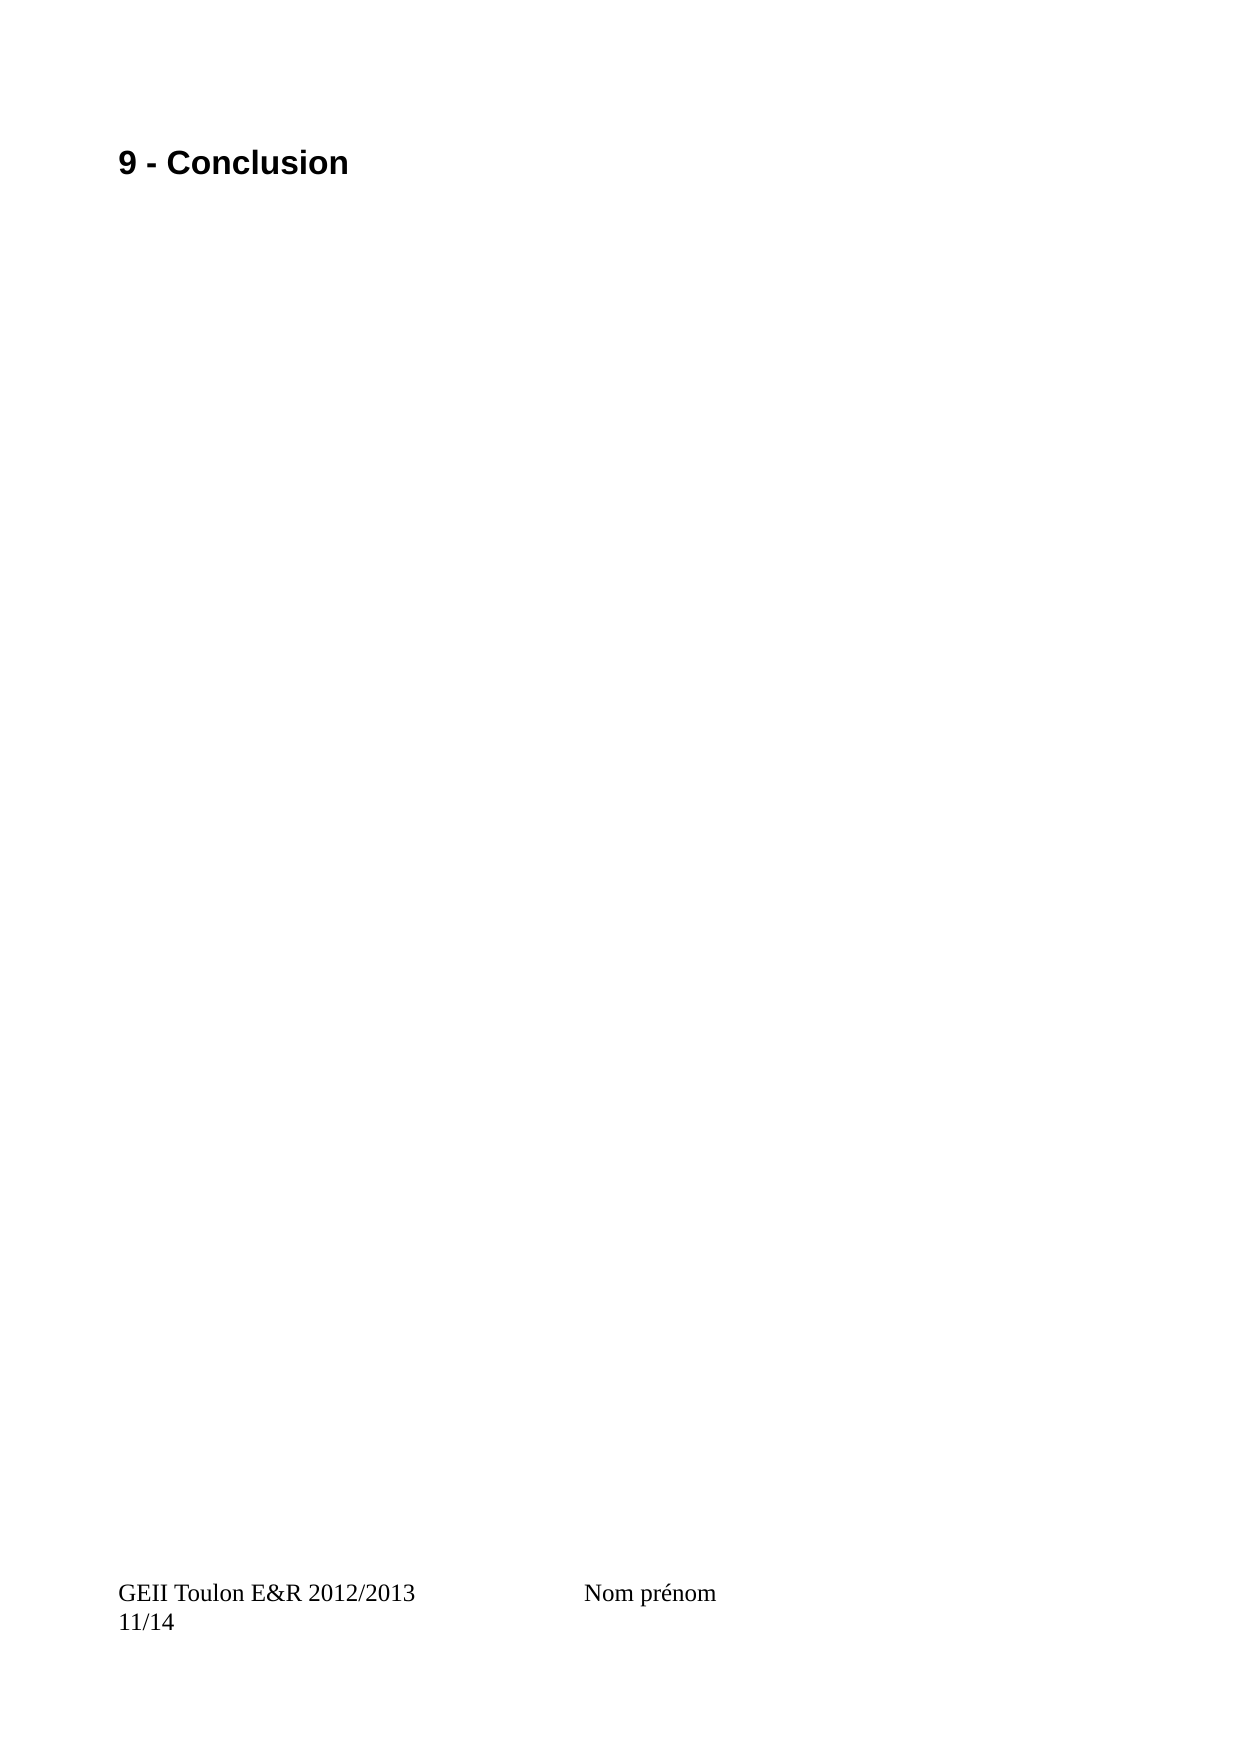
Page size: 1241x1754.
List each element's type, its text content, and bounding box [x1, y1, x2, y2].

subtitle 9 - Conclusion [118, 143, 1122, 182]
